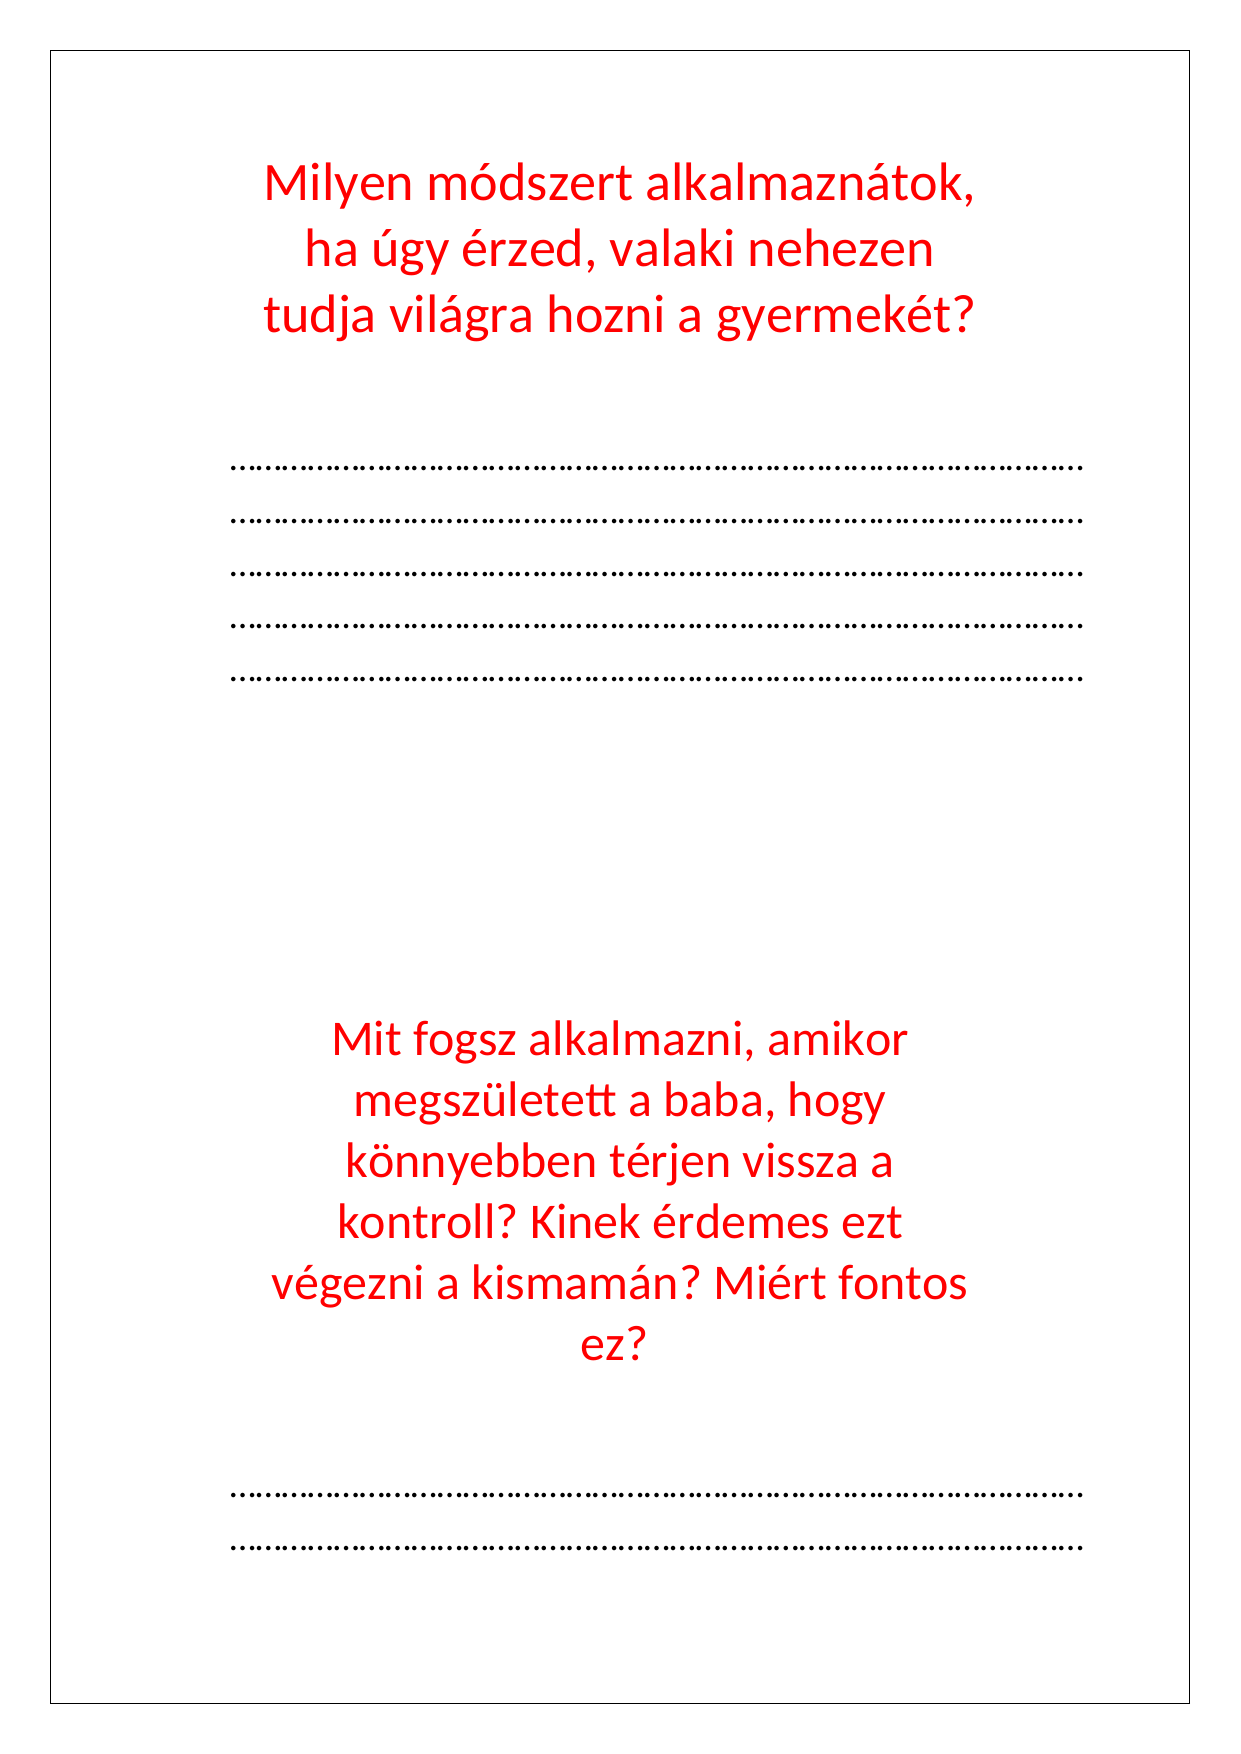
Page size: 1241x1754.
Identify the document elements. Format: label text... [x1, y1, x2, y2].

list ……………………………………………………………………………………………………………………………………………………………………………………………………………………………………………………………………………………………………………………………………………………………………………………………………………………………………………………… [229, 434, 1093, 691]
text Milyen módszert alkalmaznátok, ha úgy érzed, valaki nehezen tudja világra hozni a gyermekét? [260, 148, 980, 346]
list ……………………………………………………………………………………………………………………………………………………………………………… [229, 1461, 1093, 1560]
text Mit fogsz alkalmazni, amikor megszületett a baba, hogy könnyebben térjen vissza a kontroll? Kinek érdemes ezt végezni a kismamán? Miért fontos ez? [260, 1007, 980, 1373]
